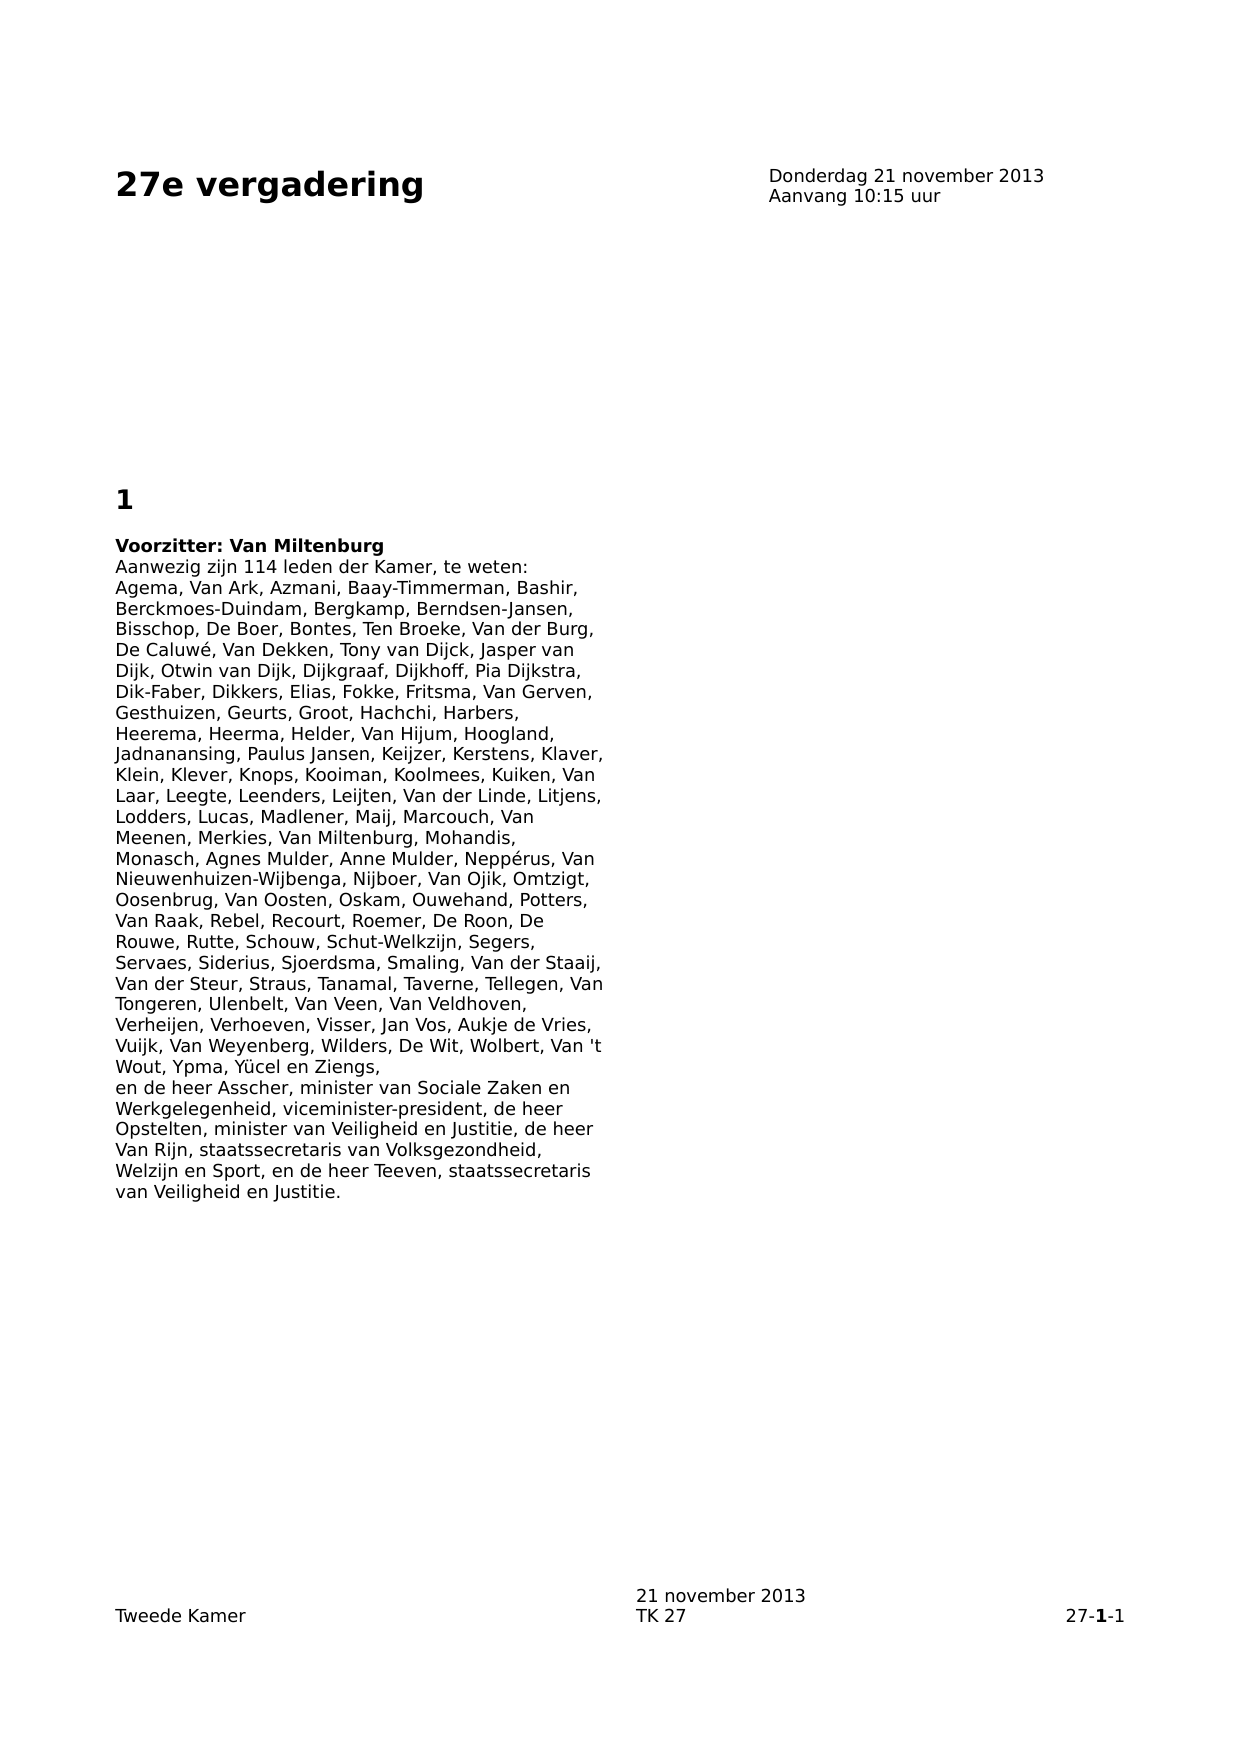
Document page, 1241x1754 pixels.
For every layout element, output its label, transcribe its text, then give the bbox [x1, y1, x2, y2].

table_cell Aanvang 10:15 uur [769, 186, 1125, 207]
text en de heer Asscher, minister van Sociale Zaken en Werkgelegenheid, viceminister-president, de heer Opstelten, minister van Veiligheid en Justitie, de heer Van Rijn, staatssecretaris van Volksgezondheid, Welzijn en Sport, en de heer Teeven, staatssecretaris van Veiligheid en Justitie. [115, 1077, 605, 1202]
text Voorzitter: Van Miltenburg [115, 536, 605, 557]
table_header Donderdag 21 november 2013 [769, 165, 1125, 186]
title 1 [115, 484, 605, 516]
table_header 27e vergadering [115, 165, 768, 207]
text Aanwezig zijn 114 leden der Kamer, te weten: [115, 557, 605, 577]
text Agema, Van Ark, Azmani, Baay-Timmerman, Bashir, Berckmoes-Duindam, Bergkamp, Berndsen-Jansen, Bisschop, De Boer, Bontes, Ten Broeke, Van der Burg, De Caluwé, Van Dekken, Tony van Dijck, Jasper van Dijk, Otwin van Dijk, Dijkgraaf, Dijkhoff, Pia Dijkstra, Dik-Faber, Dikkers, Elias, Fokke, Fritsma, Van Gerven, Gesthuizen, Geurts, Groot, Hachchi, Harbers, Heerema, Heerma, Helder, Van Hijum, Hoogland, Jadnanansing, Paulus Jansen, Keijzer, Kerstens, Klaver, Klein, Klever, Knops, Kooiman, Koolmees, Kuiken, Van Laar, Leegte, Leenders, Leijten, Van der Linde, Litjens, Lodders, Lucas, Madlener, Maij, Marcouch, Van Meenen, Merkies, Van Miltenburg, Mohandis, Monasch, Agnes Mulder, Anne Mulder, Neppérus, Van Nieuwenhuizen-Wijbenga, Nijboer, Van Ojik, Omtzigt, Oosenbrug, Van Oosten, Oskam, Ouwehand, Potters, Van Raak, Rebel, Recourt, Roemer, De Roon, De Rouwe, Rutte, Schouw, Schut-Welkzijn, Segers, Servaes, Siderius, Sjoerdsma, Smaling, Van der Staaij, Van der Steur, Straus, Tanamal, Taverne, Tellegen, Van Tongeren, Ulenbelt, Van Veen, Van Veldhoven, Verheijen, Verhoeven, Visser, Jan Vos, Aukje de Vries, Vuijk, Van Weyenberg, Wilders, De Wit, Wolbert, Van 't Wout, Ypma, Yücel en Ziengs, [115, 577, 605, 1077]
